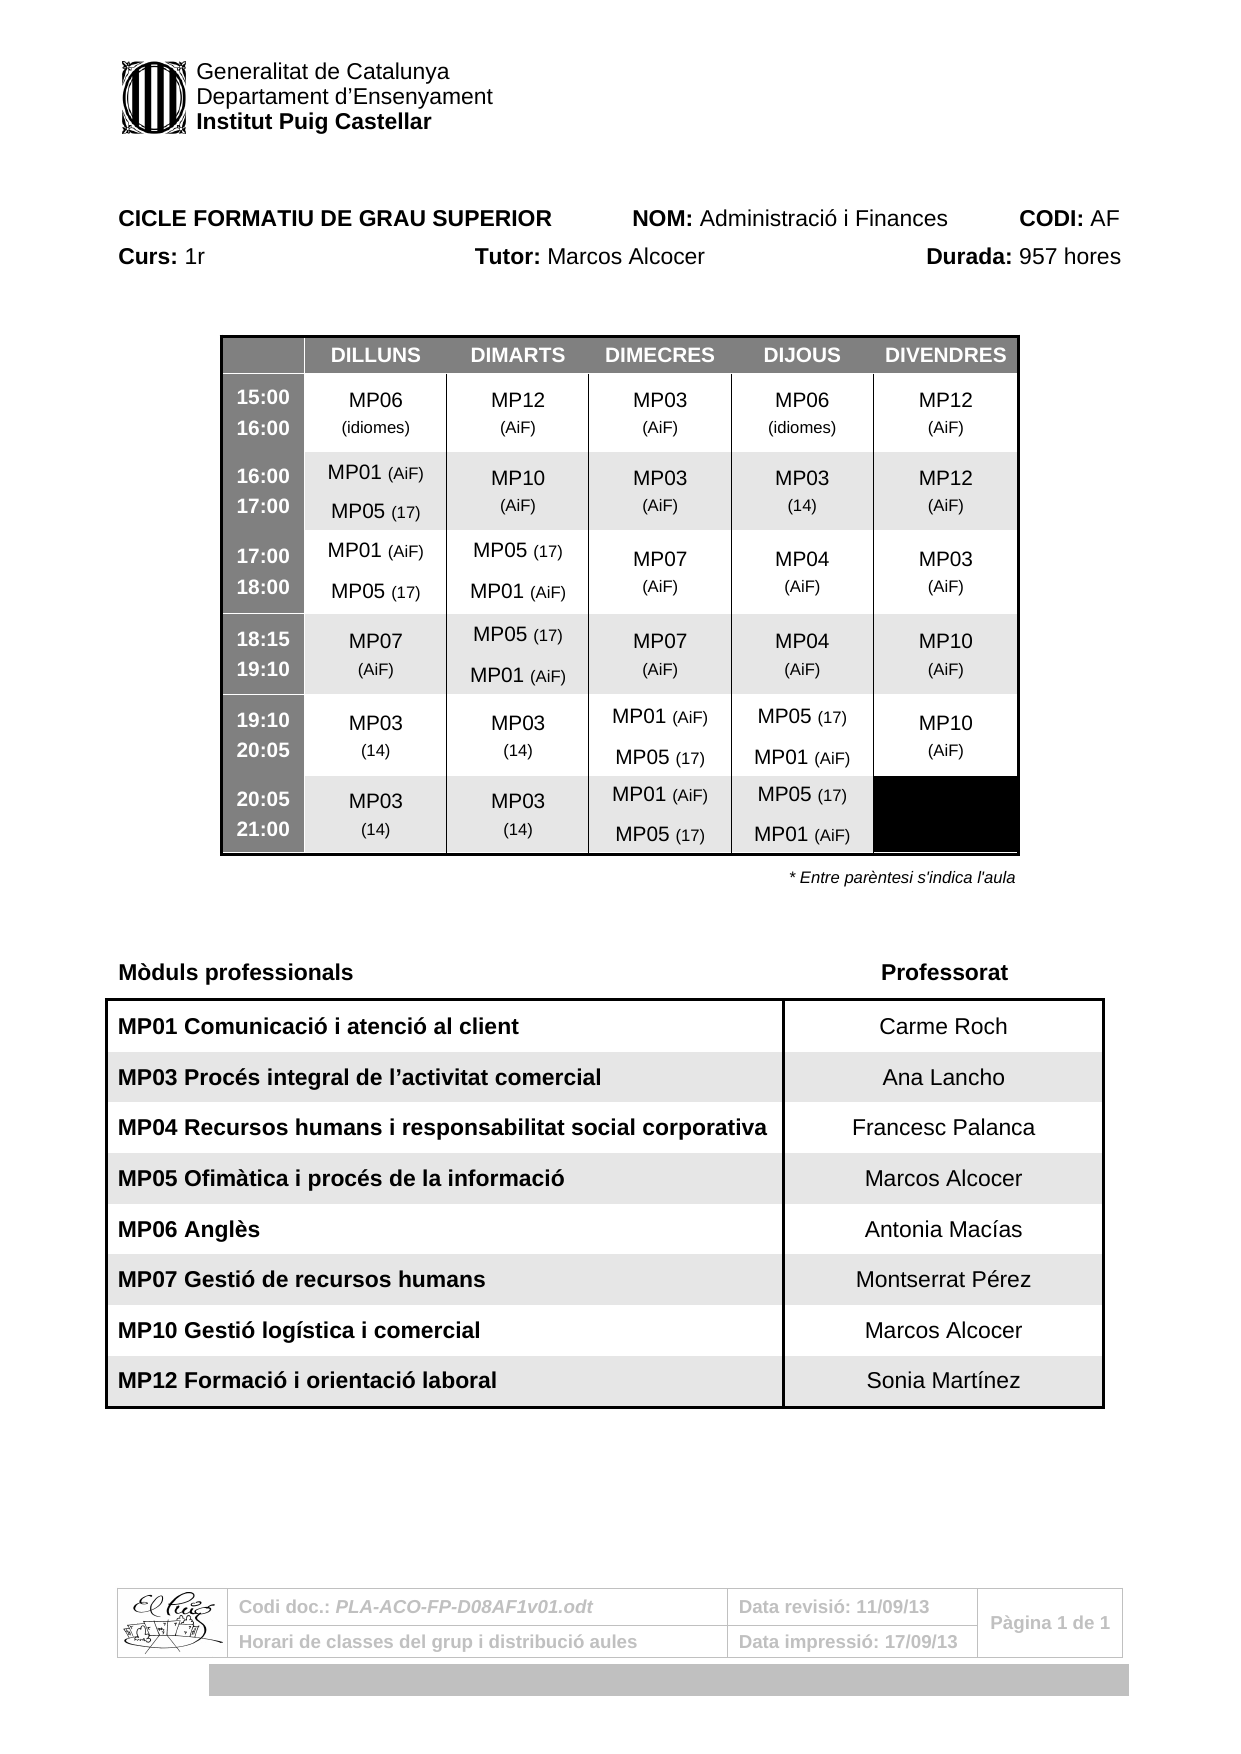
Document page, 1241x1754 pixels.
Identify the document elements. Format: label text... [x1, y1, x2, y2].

table_header DIJOUS [731, 338, 873, 373]
table_cell MP07 (AiF) [305, 614, 446, 694]
table_cell MP03 (AiF) [874, 530, 1017, 613]
table_cell MP03 (AiF) [589, 374, 731, 452]
table_cell MP01 (AiF) [447, 655, 588, 694]
table_header MP01 Comunicació i atenció al client [108, 1001, 782, 1052]
table_cell MP10 (AiF) [874, 614, 1017, 694]
table_cell MP07 Gestió de recursos humans [108, 1254, 782, 1305]
table_cell MP05 (17) [305, 492, 446, 530]
table_cell MP06 Anglès [108, 1204, 782, 1254]
table_cell MP12 (AiF) [874, 374, 1017, 452]
table_cell MP01 (AiF) [732, 738, 873, 776]
table_cell MP05 (17) [305, 570, 446, 613]
table_cell MP05 (17) [589, 738, 731, 776]
table_cell MP07 (AiF) [589, 614, 731, 694]
table_cell MP03 (AiF) [589, 452, 731, 530]
table_cell Sonia Martínez [785, 1356, 1102, 1406]
table_cell MP01 (AiF) [732, 813, 873, 852]
table_cell 15:00 16:00 [223, 374, 304, 452]
table_header DIMARTS [447, 338, 589, 373]
table_cell MP07 (AiF) [589, 530, 731, 613]
table_cell MP01 (AiF) [305, 452, 446, 492]
text Curs: 1r Tutor: Marcos Alcocer Durada: 957 hores [118, 243, 1122, 269]
table_cell MP03 (14) [305, 776, 446, 852]
table_cell Marcos Alcocer [785, 1153, 1102, 1204]
table_cell MP03 Procés integral de l’activitat comercial [108, 1052, 782, 1102]
table_cell Ana Lancho [785, 1052, 1102, 1102]
table_cell MP04 Recursos humans i responsabilitat social corporativa [108, 1103, 782, 1153]
table_cell MP04 (AiF) [732, 530, 873, 613]
table_cell MP01 (AiF) [305, 530, 446, 570]
table_cell Antonia Macías [785, 1204, 1102, 1254]
table_cell Montserrat Pérez [785, 1254, 1102, 1305]
table_cell MP05 (17) [589, 813, 731, 852]
table_cell MP10 (AiF) [874, 695, 1017, 776]
table_header Carme Roch [785, 1001, 1102, 1052]
table_header [223, 338, 304, 373]
table_cell [874, 776, 1017, 813]
table_cell MP01 (AiF) [447, 570, 588, 613]
table_cell MP03 (14) [447, 695, 588, 776]
table_cell MP01 (AiF) [589, 695, 731, 738]
table_cell MP05 (17) [732, 776, 873, 813]
table_header DIMECRES [589, 338, 731, 373]
table_cell MP06 (idiomes) [305, 374, 446, 452]
table_cell MP04 (AiF) [732, 614, 873, 694]
table_cell 19:10 20:05 [223, 695, 304, 776]
table_cell MP05 (17) [447, 614, 588, 655]
table_cell MP10 (AiF) [447, 452, 588, 530]
table_cell Marcos Alcocer [785, 1305, 1102, 1356]
table_cell MP05 (17) [447, 530, 588, 570]
picture [122, 61, 186, 134]
text Mòduls professionals Professorat [118, 960, 1122, 986]
table_header DIVENDRES [873, 338, 1017, 373]
table_cell MP12 (AiF) [874, 452, 1017, 530]
table_cell Francesc Palanca [785, 1103, 1102, 1153]
table_header DILLUNS [305, 338, 447, 373]
table_cell MP03 (14) [447, 776, 588, 852]
text * Entre parèntesi s'indica l'aula [118, 868, 1017, 887]
picture [118, 1589, 227, 1657]
table_cell 16:00 17:00 [223, 452, 304, 530]
text CICLE FORMATIU DE GRAU SUPERIOR NOM: Administració i Finances CODI: AF [118, 205, 1122, 231]
table_cell MP03 (14) [305, 695, 446, 776]
table_cell MP12 (AiF) [447, 374, 588, 452]
table_cell 20:05 21:00 [223, 776, 304, 852]
table_cell MP05 (17) [732, 695, 873, 738]
table_cell MP05 Ofimàtica i procés de la informació [108, 1153, 782, 1204]
table_cell MP03 (14) [732, 452, 873, 530]
table_cell MP01 (AiF) [589, 776, 731, 813]
picture [114, 1586, 227, 1657]
table_cell 18:15 19:10 [223, 614, 304, 694]
table_cell 17:00 18:00 [223, 530, 304, 613]
table_cell [874, 813, 1017, 852]
table_cell MP12 Formació i orientació laboral [108, 1356, 782, 1406]
table_cell MP10 Gestió logística i comercial [108, 1305, 782, 1356]
table_cell MP06 (idiomes) [732, 374, 873, 452]
